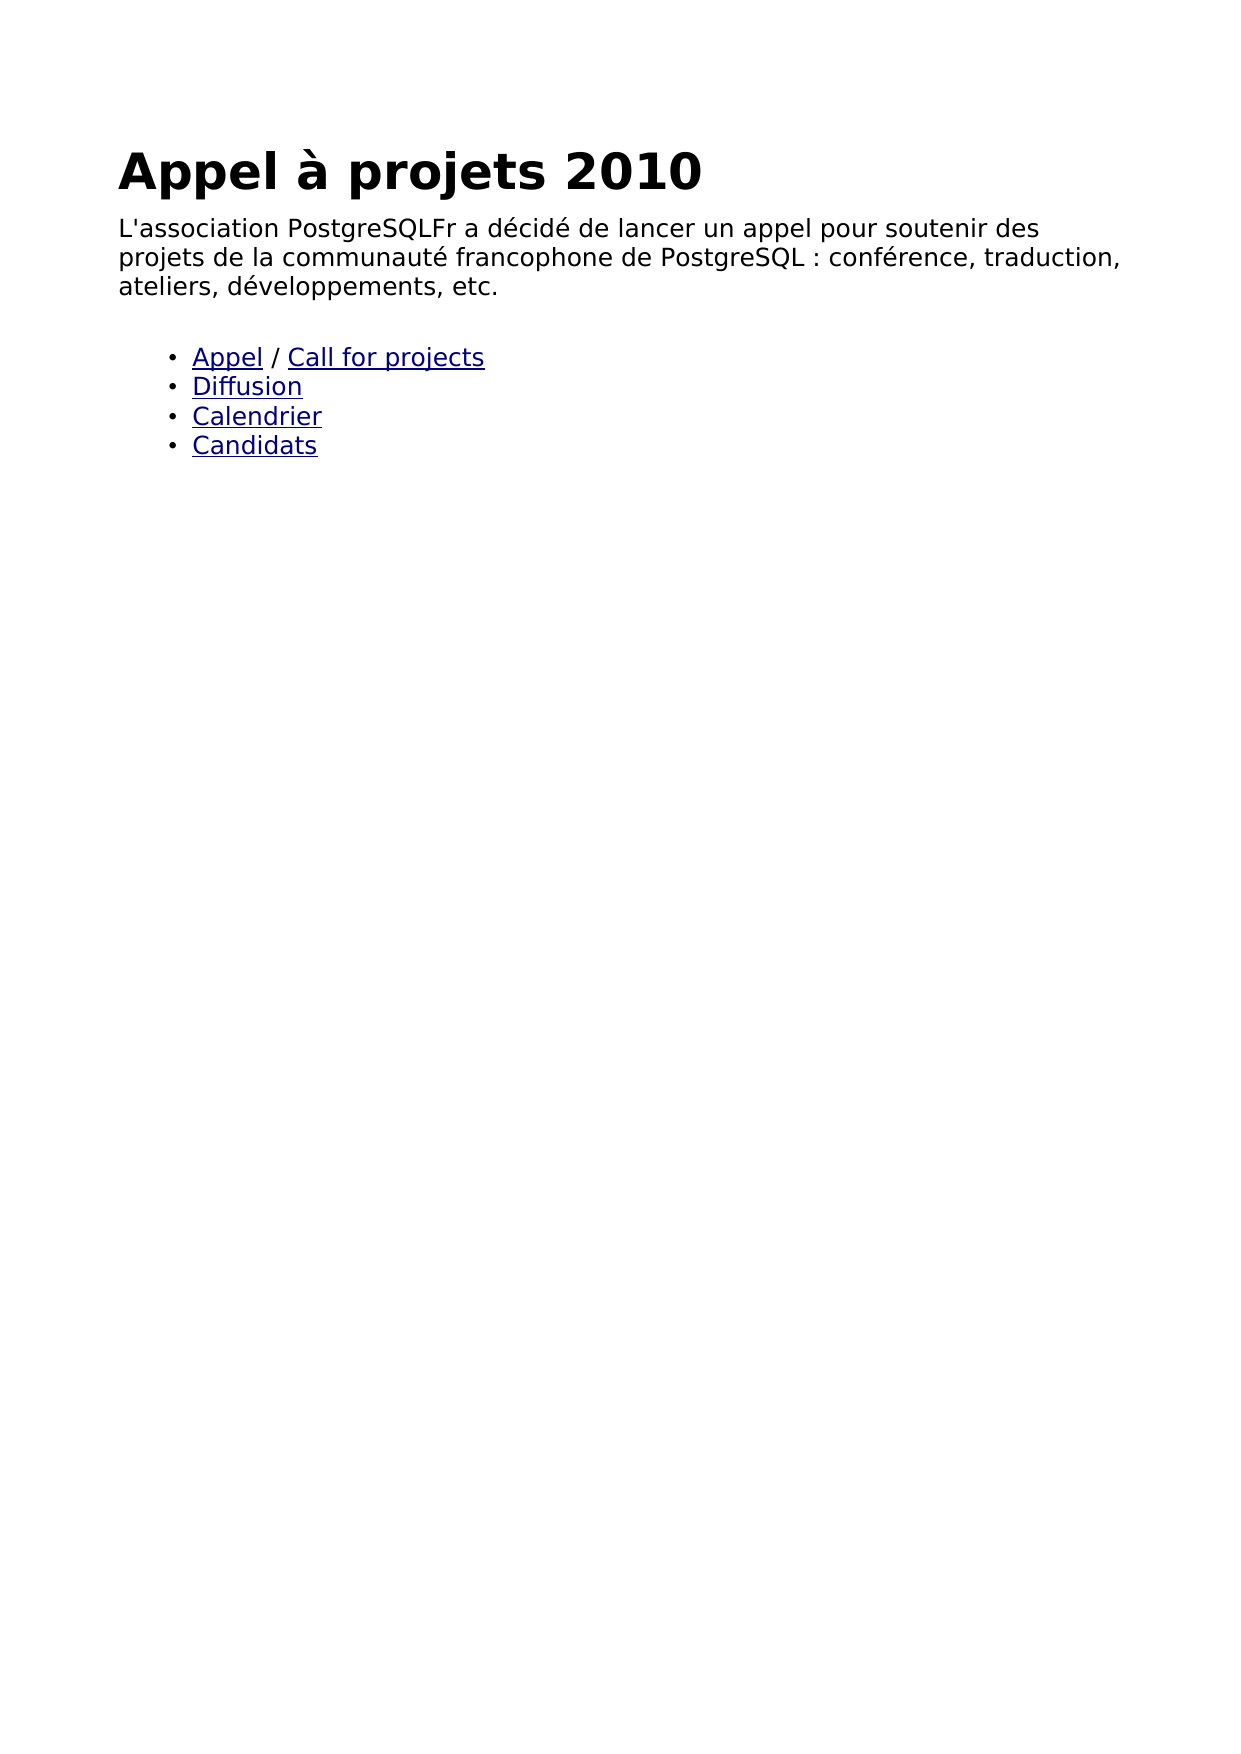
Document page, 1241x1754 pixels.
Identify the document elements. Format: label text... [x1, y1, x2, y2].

text L'association PostgreSQLFr a décidé de lancer un appel pour soutenir des projets de la communauté francophone de PostgreSQL : conférence, traduction, ateliers, développements, etc. [118, 214, 1122, 301]
list Appel / Call for projects [177, 343, 1122, 372]
list Diffusion [177, 372, 1122, 402]
subtitle Appel à projets 2010 [118, 143, 1122, 201]
list Calendrier [177, 402, 1122, 431]
list Candidats [177, 431, 1122, 460]
